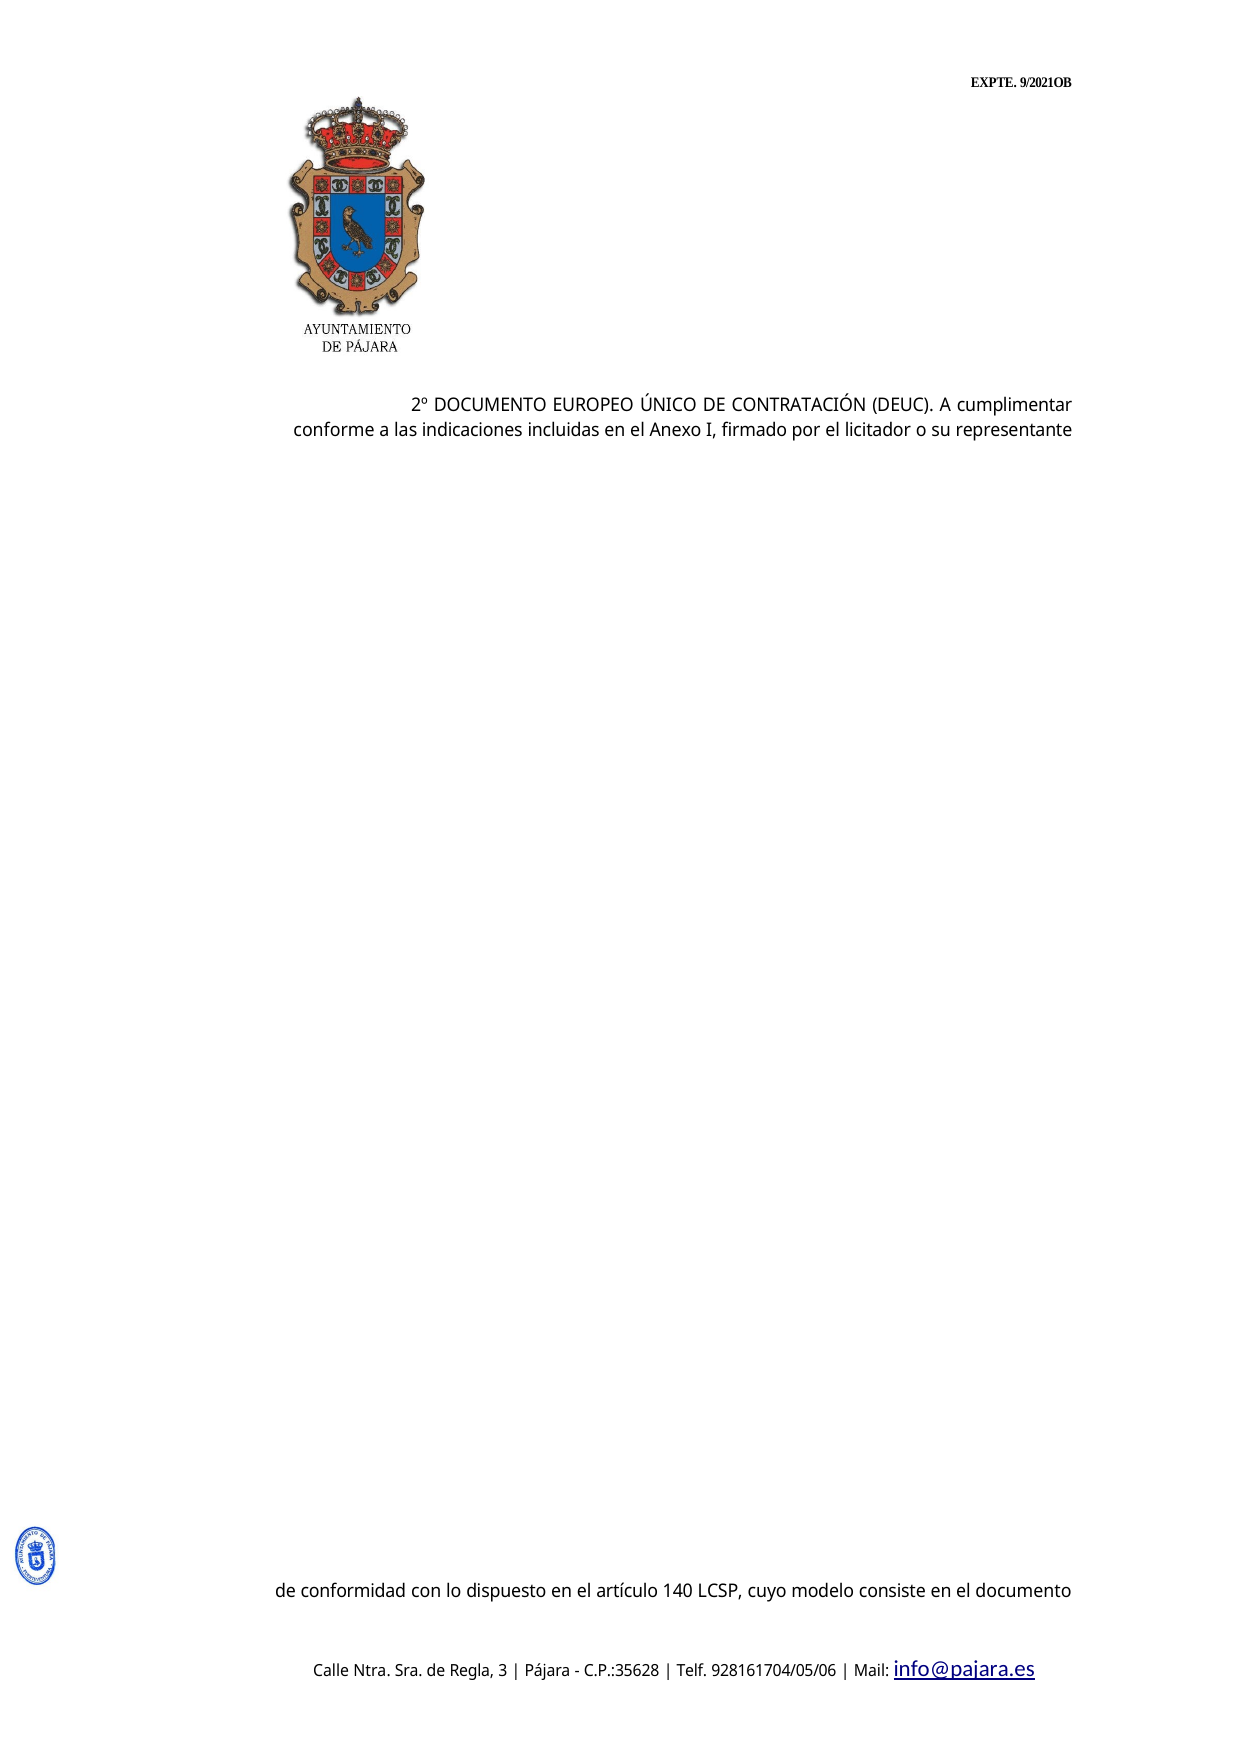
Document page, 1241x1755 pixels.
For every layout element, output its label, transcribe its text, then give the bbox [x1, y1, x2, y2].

text conforme a las indicaciones incluidas en el Anexo I, firmado por el licitador o su representante [237, 416, 1072, 442]
text 2º DOCUMENTO EUROPEO ÚNICO DE CONTRATACIÓN (DEUC). A cumplimentar [237, 391, 1072, 416]
